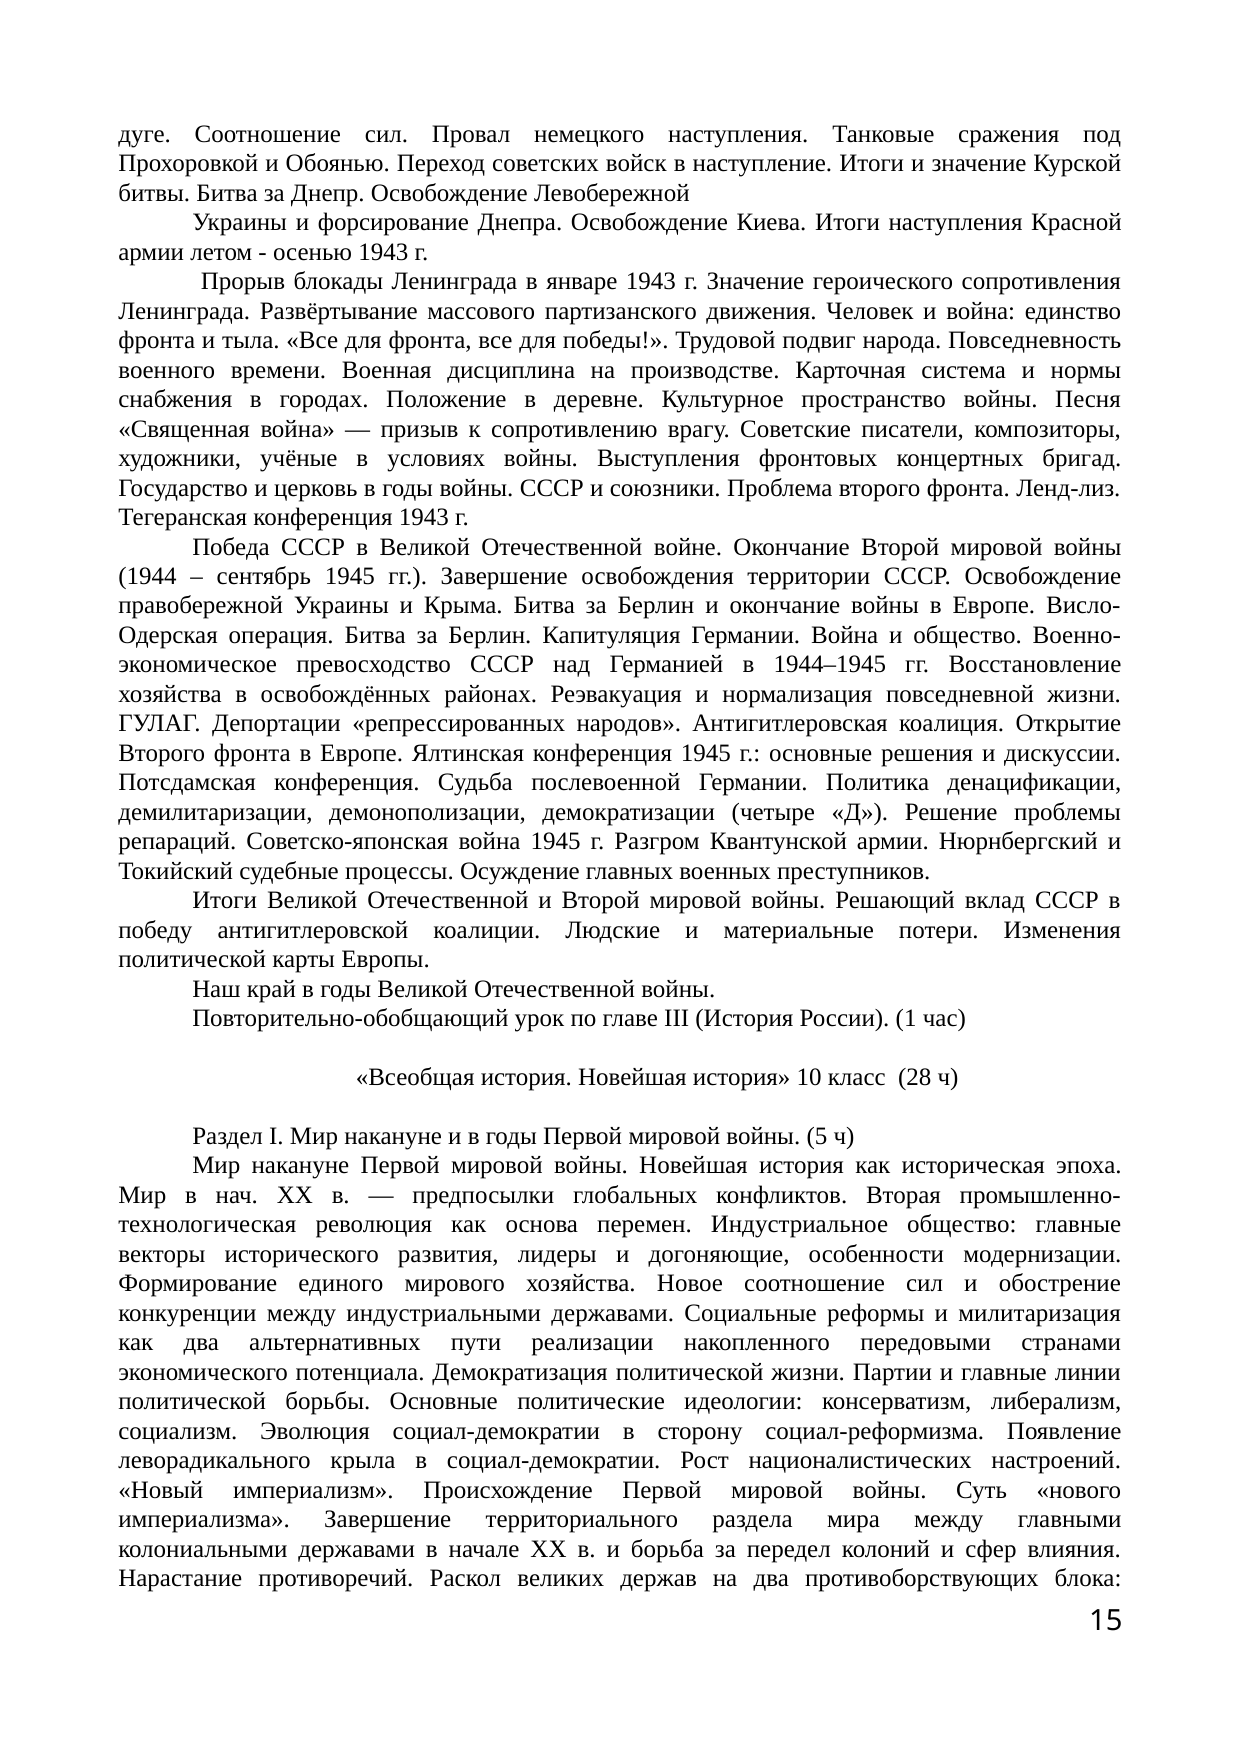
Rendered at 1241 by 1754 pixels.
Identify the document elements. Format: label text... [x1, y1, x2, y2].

text Победа СССР в Великой Отечественной войне. Окончание Второй мировой войны (1944 – сентябрь 1945 гг.). Завершение освобождения территории СССР. Освобождение правобережной Украины и Крыма. Битва за Берлин и окончание войны в Европе. Висло-Одерская операция. Битва за Берлин. Капитуляция Германии. Война и общество. Военно-экономическое превосходство СССР над Германией в 1944–1945 гг. Восстановление хозяйства в освобождённых районах. Реэвакуация и нормализация повседневной жизни. ГУЛАГ. Депортации «репрессированных народов». Антигитлеровская коалиция. Открытие Второго фронта в Европе. Ялтинская конференция 1945 г.: основные решения и дискуссии. Потсдамская конференция. Судьба послевоенной Германии. Политика денацификации, демилитаризации, демонополизации, демократизации (четыре «Д»). Решение проблемы репараций. Советско-японская война 1945 г. Разгром Квантунской армии. Нюрнбергский и Токийский судебные процессы. Осуждение главных военных преступников. [118, 531, 1122, 884]
text Наш край в годы Великой Отечественной войны. [118, 973, 1122, 1002]
text Итоги Великой Отечественной и Второй мировой войны. Решающий вклад СССР в победу антигитлеровской коалиции. Людские и материальные потери. Изменения политической карты Европы. [118, 884, 1122, 973]
text Повторительно-обобщающий урок по главе III (История России). (1 час) [118, 1002, 1122, 1032]
text «Всеобщая история. Новейшая история» 10 класс (28 ч) [118, 1061, 1122, 1091]
text дуге. Соотношение сил. Провал немецкого наступления. Танковые сражения под Прохоровкой и Обоянью. Переход советских войск в наступление. Итоги и значение Курской битвы. Битва за Днепр. Освобождение Левобережной [118, 118, 1122, 207]
text Прорыв блокады Ленинграда в январе 1943 г. Значение героического сопротивления Ленинграда. Развёртывание массового партизанского движения. Человек и война: единство фронта и тыла. «Все для фронта, все для победы!». Трудовой подвиг народа. Повседневность военного времени. Военная дисциплина на производстве. Карточная система и нормы снабжения в городах. Положение в деревне. Культурное пространство войны. Песня «Священная война» — призыв к сопротивлению врагу. Советские писатели, композиторы, художники, учёные в условиях войны. Выступления фронтовых концертных бригад. Государство и церковь в годы войны. СССР и союзники. Проблема второго фронта. Ленд-лиз. Тегеранская конференция 1943 г. [118, 266, 1122, 531]
text Раздел I. Мир накануне и в годы Первой мировой войны. (5 ч) [118, 1120, 1122, 1150]
text Украины и форсирование Днепра. Освобождение Киева. Итоги наступления Красной армии летом - осенью 1943 г. [118, 207, 1122, 266]
text Мир накануне Первой мировой войны. Новейшая история как историческая эпоха. Мир в нач. XX в. — предпосылки глобальных конфликтов. Вторая промышленно-технологическая революция как основа перемен. Индустриальное общество: главные векторы исторического развития, лидеры и догоняющие, особенности модернизации. Формирование единого мирового хозяйства. Новое соотношение сил и обострение конкуренции между индустриальными державами. Социальные реформы и милитаризация как два альтернативных пути реализации накопленного передовыми странами экономического потенциала. Демократизация политической жизни. Партии и главные линии политической борьбы. Основные политические идеологии: консерватизм, либерализм, социализм. Эволюция социал-демократии в сторону социал-реформизма. Появление леворадикального крыла в социал-демократии. Рост националистических настроений. «Новый империализм». Происхождение Первой мировой войны. Суть «нового империализма». Завершение территориального раздела мира между главными колониальными державами в начале XX в. и борьба за передел колоний и сфер влияния. Нарастание противоречий. Раскол великих держав на два противоборствующих блока: [118, 1150, 1122, 1592]
